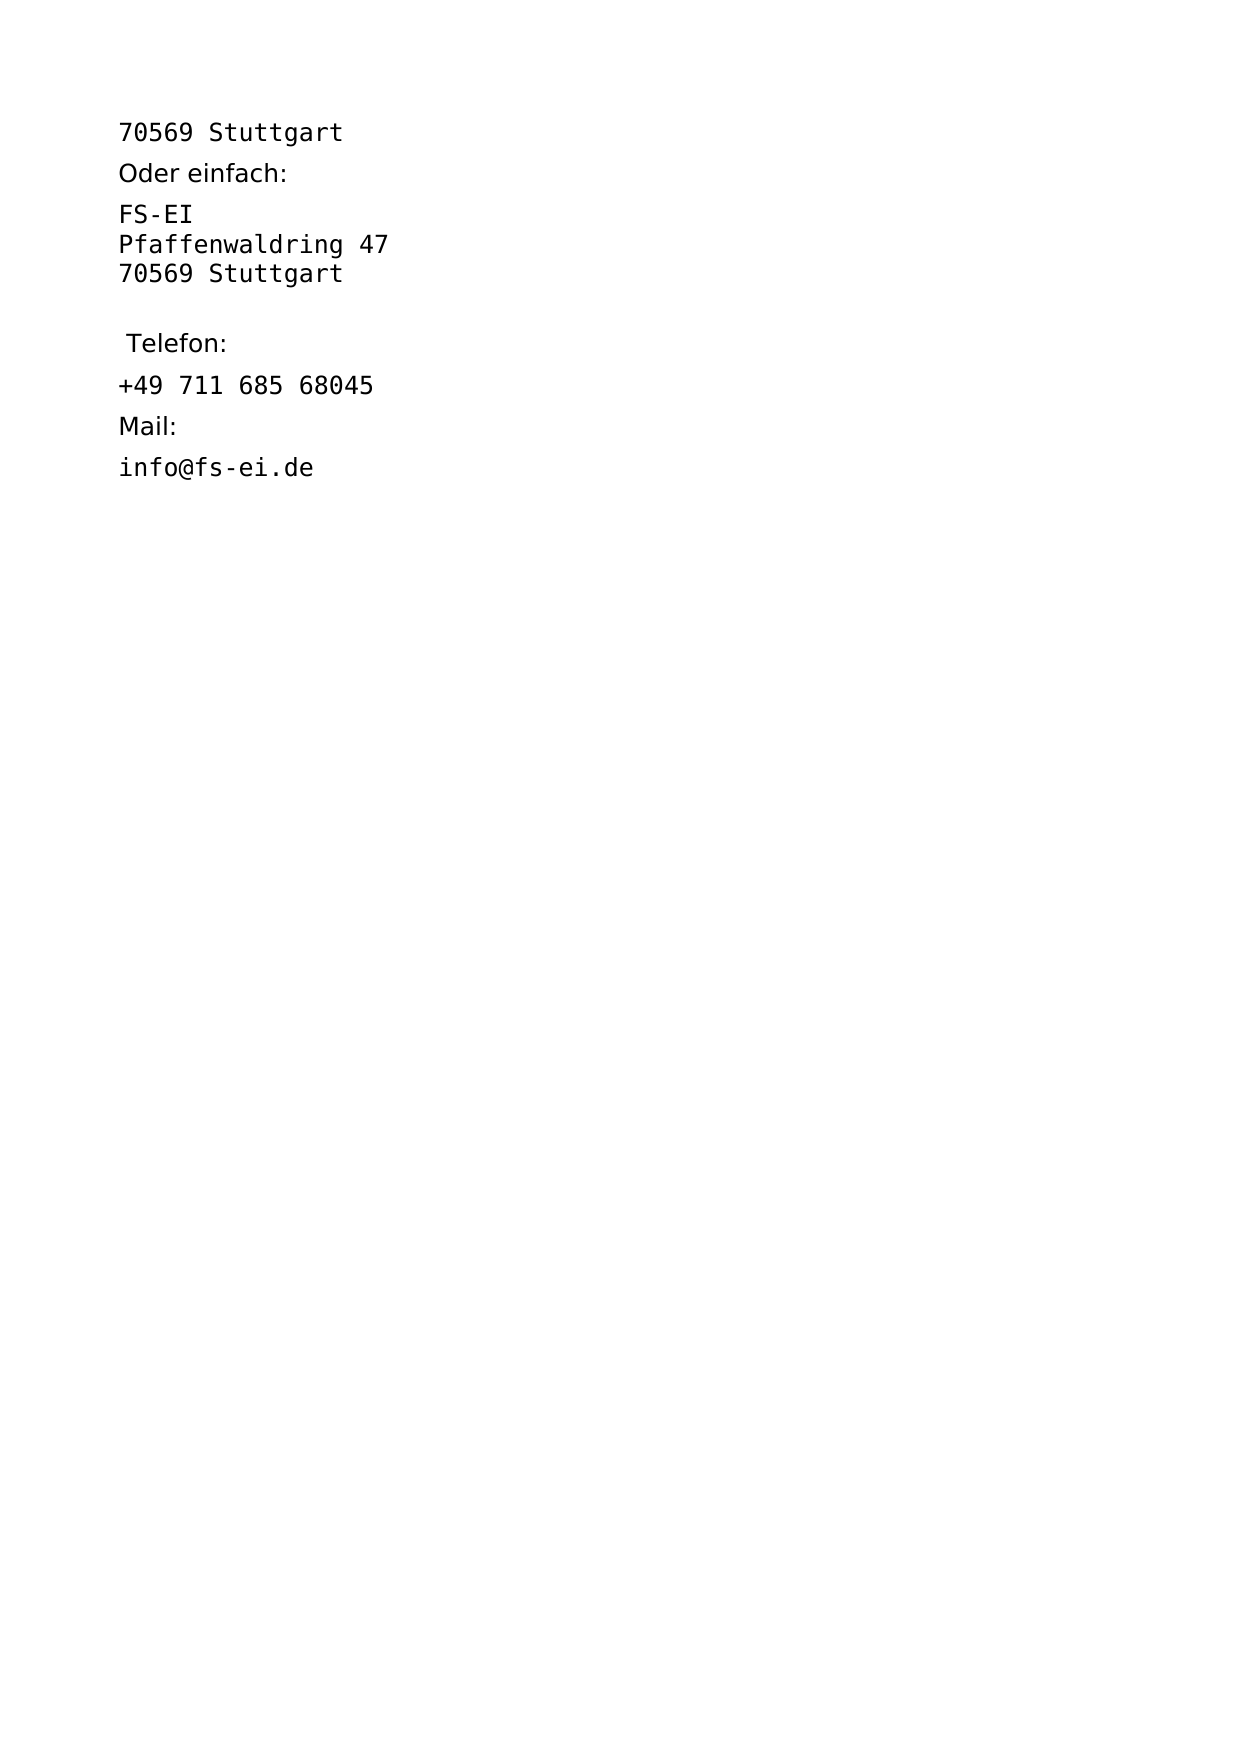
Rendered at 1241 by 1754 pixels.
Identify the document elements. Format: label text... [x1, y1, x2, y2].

text 70569 Stuttgart [118, 118, 1122, 147]
text Mail: [118, 412, 1122, 441]
text info@fs-ei.de [118, 453, 1122, 483]
text FS-EI Pfaffenwaldring 47 70569 Stuttgart [118, 201, 1122, 288]
text Oder einfach: [118, 159, 1122, 188]
text +49 711 685 68045 [118, 371, 1122, 400]
text Telefon: [118, 300, 1122, 358]
